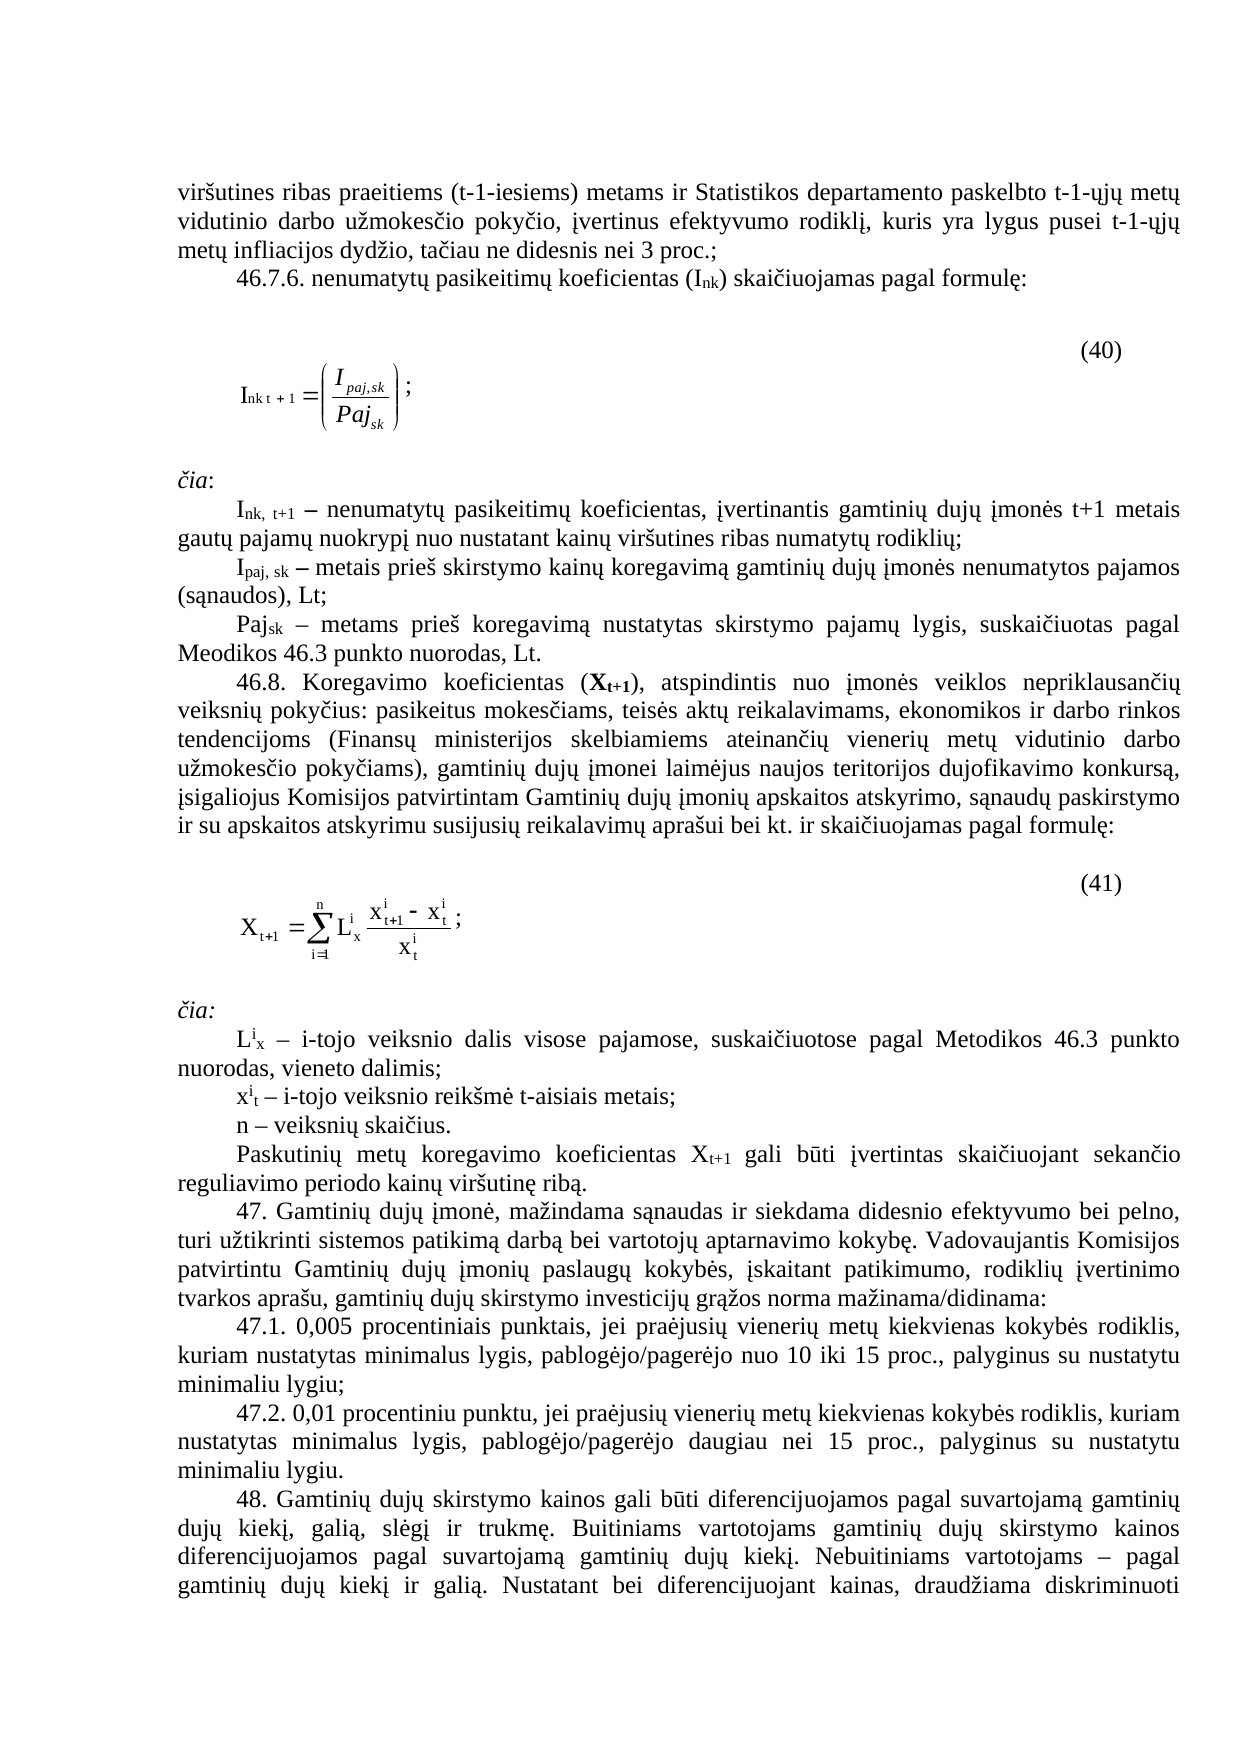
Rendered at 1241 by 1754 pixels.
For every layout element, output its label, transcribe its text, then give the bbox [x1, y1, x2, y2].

text Ink, t+1 – nenumatytų pasikeitimų koeficientas, įvertinantis gamtinių dujų įmonės t+1 metais gautų pajamų nuokrypį nuo nustatant kainų viršutines ribas numatytų rodiklių; [177, 494, 1181, 552]
text 47.2. 0,01 procentiniu punktu, jei praėjusių vienerių metų kiekvienas kokybės rodiklis, kuriam nustatytas minimalus lygis, pablogėjo/pagerėjo daugiau nei 15 proc., palyginus su nustatytu minimaliu lygiu. [177, 1398, 1181, 1484]
text 47. Gamtinių dujų įmonė, mažindama sąnaudas ir siekdama didesnio efektyvumo bei pelno, turi užtikrinti sistemos patikimą darbą bei vartotojų aptarnavimo kokybę. Vadovaujantis Komisijos patvirtintu Gamtinių dujų įmonių paslaugų kokybės, įskaitant patikimumo, rodiklių įvertinimo tvarkos aprašu, gamtinių dujų skirstymo investicijų grąžos norma mažinama/didinama: [177, 1196, 1181, 1311]
text Pajsk – metams prieš koregavimą nustatytas skirstymo pajamų lygis, suskaičiuotas pagal Meodikos 46.3 punkto nuorodas, Lt. [177, 609, 1181, 667]
text n – veiksnių skaičius. [177, 1110, 1181, 1139]
text 48. Gamtinių dujų skirstymo kainos gali būti diferencijuojamos pagal suvartojamą gamtinių dujų kiekį, galią, slėgį ir trukmę. Buitiniams vartotojams gamtinių dujų skirstymo kainos diferencijuojamos pagal suvartojamą gamtinių dujų kiekį. Nebuitiniams vartotojams – pagal gamtinių dujų kiekį ir galią. Nustatant bei diferencijuojant kainas, draudžiama diskriminuoti [177, 1484, 1181, 1599]
text čia: [177, 466, 1181, 494]
text xit – i-tojo veiksnio reikšmė t-aisiais metais; [177, 1081, 1181, 1110]
text čia: [177, 995, 1181, 1024]
text (formulė); (40) [177, 335, 1181, 437]
text 46.7.6. nenumatytų pasikeitimų koeficientas (Ink) skaičiuojamas pagal formulę: [177, 263, 1181, 292]
text Lix – i-tojo veiksnio dalis visose pajamose, suskaičiuotose pagal Metodikos 46.3 punkto nuorodas, vieneto dalimis; [177, 1024, 1181, 1081]
text Paskutinių metų koregavimo koeficientas Xt+1 gali būti įvertintas skaičiuojant sekančio reguliavimo periodo kainų viršutinę ribą. [177, 1139, 1181, 1196]
text Ipaj, sk – metais prieš skirstymo kainų koregavimą gamtinių dujų įmonės nenumatytos pajamos (sąnaudos), Lt; [177, 552, 1181, 609]
text 46.8. Koregavimo koeficientas (Xt+1), atspindintis nuo įmonės veiklos nepriklausančių veiksnių pokyčius: pasikeitus mokesčiams, teisės aktų reikalavimams, ekonomikos ir darbo rinkos tendencijoms (Finansų ministerijos skelbiamiems ateinančių vienerių metų vidutinio darbo užmokesčio pokyčiams), gamtinių dujų įmonei laimėjus naujos teritorijos dujofikavimo konkursą, įsigaliojus Komisijos patvirtintam Gamtinių dujų įmonių apskaitos atskyrimo, sąnaudų paskirstymo ir su apskaitos atskyrimu susijusių reikalavimų aprašui bei kt. ir skaičiuojamas pagal formulę: [177, 667, 1181, 839]
text viršutines ribas praeitiems (t-1-iesiems) metams ir Statistikos departamento paskelbto t-1-ųjų metų vidutinio darbo užmokesčio pokyčio, įvertinus efektyvumo rodiklį, kuris yra lygus pusei t-1-ųjų metų infliacijos dydžio, tačiau ne didesnis nei 3 proc.; [177, 177, 1181, 263]
text 47.1. 0,005 procentiniais punktais, jei praėjusių vienerių metų kiekvienas kokybės rodiklis, kuriam nustatytas minimalus lygis, pablogėjo/pagerėjo nuo 10 iki 15 proc., palyginus su nustatytu minimaliu lygiu; [177, 1311, 1181, 1398]
text (formulė); (41) [177, 868, 1181, 966]
